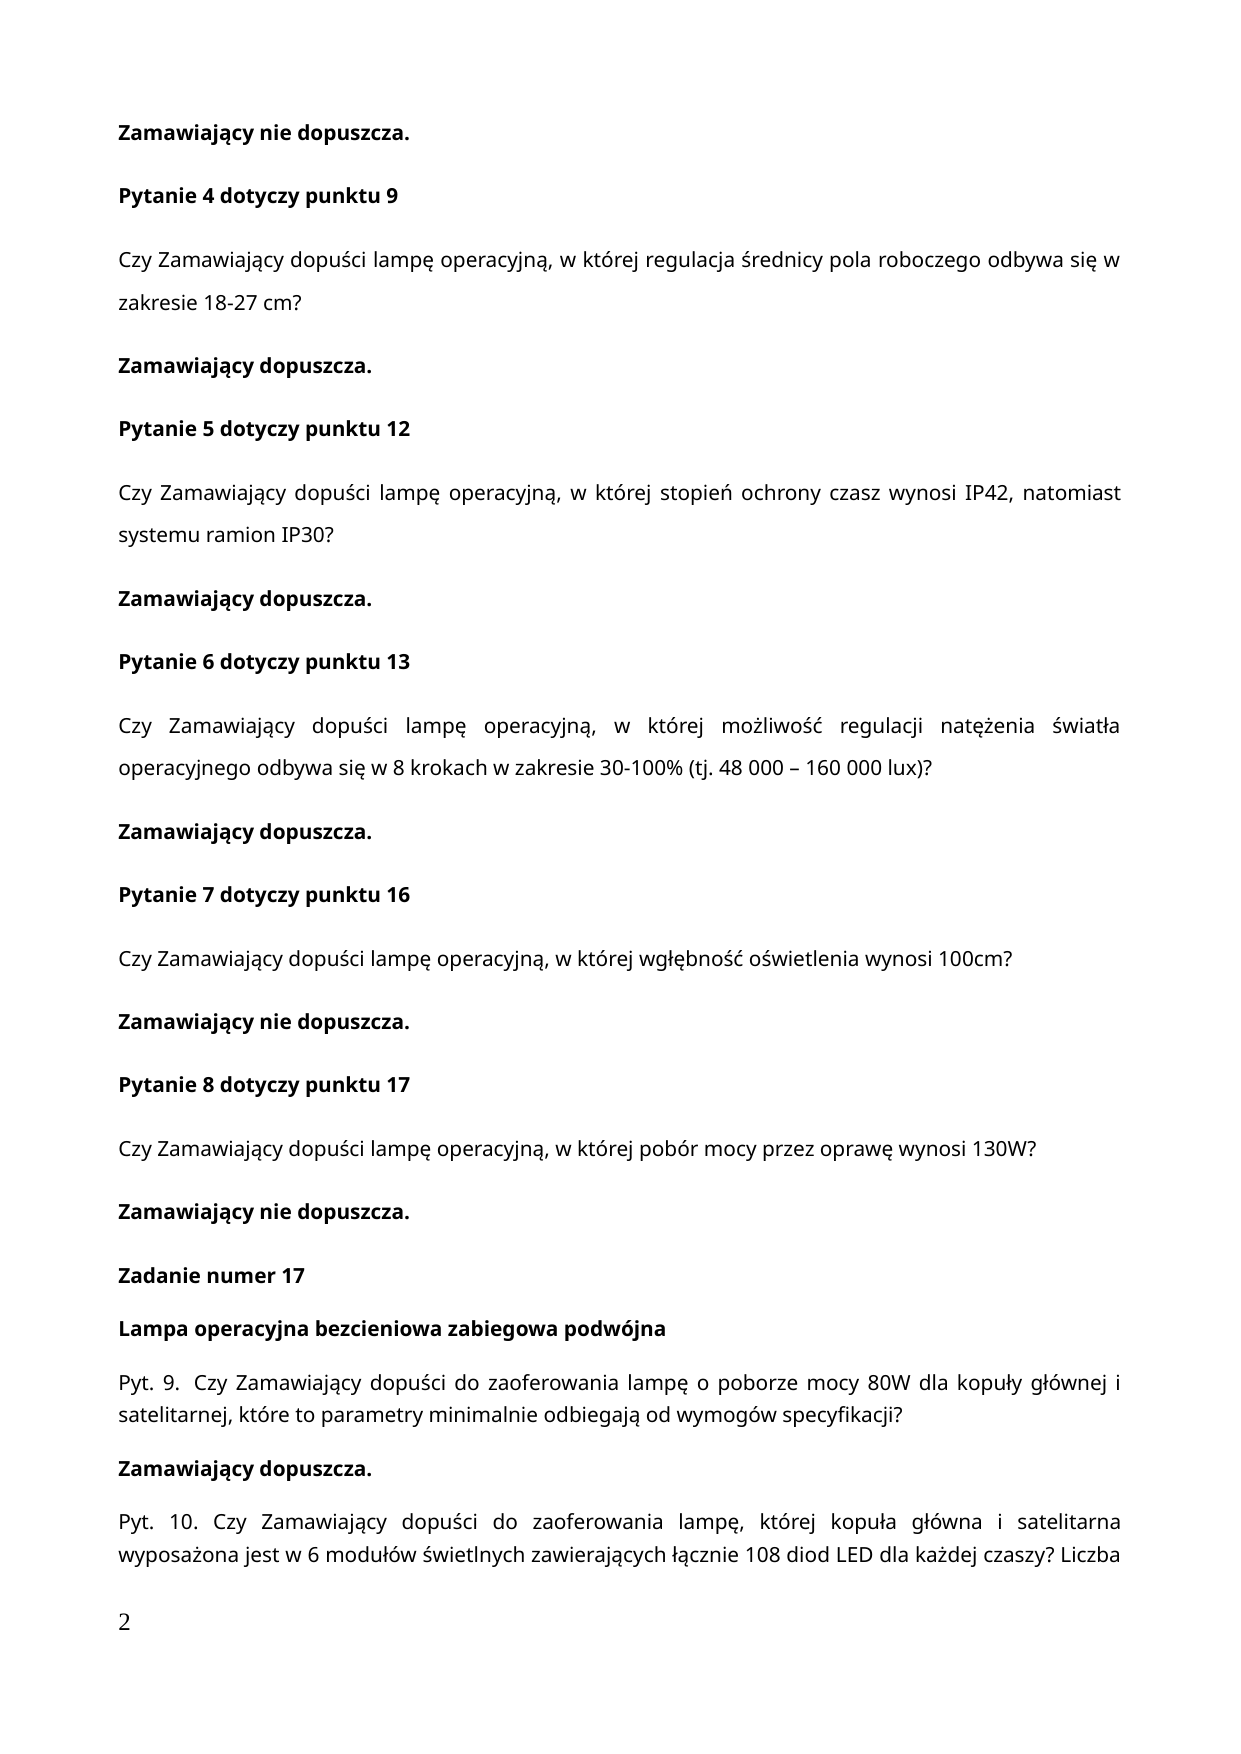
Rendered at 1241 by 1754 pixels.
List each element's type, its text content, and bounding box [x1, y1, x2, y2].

text Pytanie 4 dotyczy punktu 9 [118, 182, 1122, 210]
text Lampa operacyjna bezcieniowa zabiegowa podwójna [118, 1314, 1122, 1343]
text Pytanie 8 dotyczy punktu 17 [118, 1071, 1122, 1099]
text Zamawiający dopuszcza. [118, 817, 1122, 845]
text Zamawiający nie dopuszcza. [118, 118, 1122, 147]
text Pyt. 10. Czy Zamawiający dopuści do zaoferowania lampę, której kopuła główna i satelitarna wyposażona jest w 6 modułów świetlnych zawierających łącznie 108 diod LED dla każdej czaszy? Liczba [118, 1507, 1122, 1568]
text Zamawiający nie dopuszcza. [118, 1007, 1122, 1036]
text Pytanie 5 dotyczy punktu 12 [118, 414, 1122, 443]
text Czy Zamawiający dopuści lampę operacyjną, w której regulacja średnicy pola roboczego odbywa się w zakresie 18-27 cm? [118, 245, 1122, 316]
text Czy Zamawiający dopuści lampę operacyjną, w której wgłębność oświetlenia wynosi 100cm? [118, 944, 1122, 972]
text Czy Zamawiający dopuści lampę operacyjną, w której pobór mocy przez oprawę wynosi 130W? [118, 1134, 1122, 1162]
text Zamawiający dopuszcza. [118, 351, 1122, 379]
text Zadanie numer 17 [118, 1261, 1122, 1289]
text Zamawiający dopuszcza. [118, 584, 1122, 612]
text Czy Zamawiający dopuści lampę operacyjną, w której stopień ochrony czasz wynosi IP42, natomiast systemu ramion IP30? [118, 478, 1122, 549]
text Pytanie 7 dotyczy punktu 16 [118, 880, 1122, 909]
text Zamawiający nie dopuszcza. [118, 1197, 1122, 1226]
text Zamawiający dopuszcza. [118, 1454, 1122, 1482]
text Pyt. 9. Czy Zamawiający dopuści do zaoferowania lampę o poborze mocy 80W dla kopuły głównej i satelitarnej, które to parametry minimalnie odbiegają od wymogów specyfikacji? [118, 1368, 1122, 1429]
text Czy Zamawiający dopuści lampę operacyjną, w której możliwość regulacji natężenia światła operacyjnego odbywa się w 8 krokach w zakresie 30-100% (tj. 48 000 – 160 000 lux)? [118, 711, 1122, 782]
text Pytanie 6 dotyczy punktu 13 [118, 647, 1122, 676]
